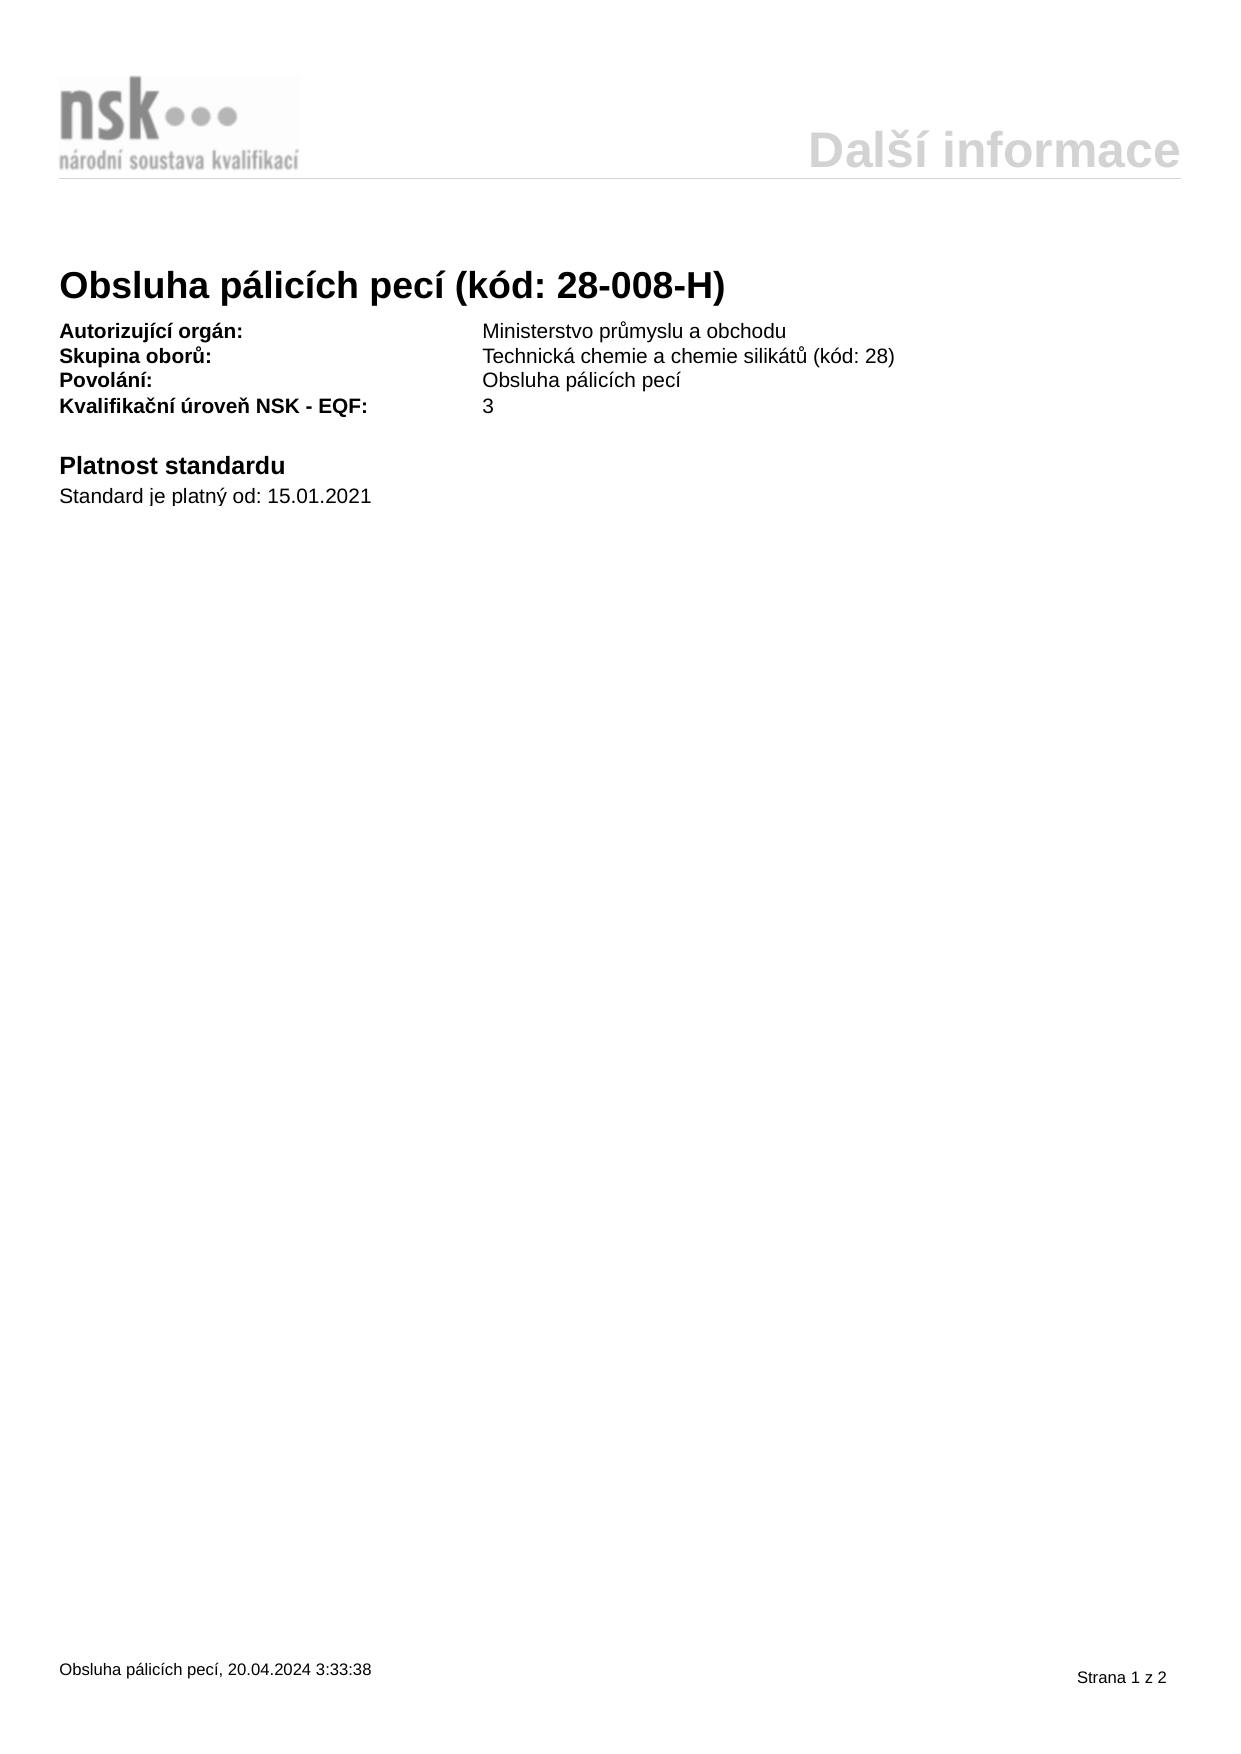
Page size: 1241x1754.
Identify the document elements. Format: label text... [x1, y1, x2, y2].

table_cell Platnost standardu [59, 448, 1181, 483]
table_cell [619, 172, 627, 178]
table_cell Autorizující orgán: [59, 319, 482, 343]
table_cell Obsluha pálicích pecí [482, 368, 1181, 393]
table_cell Skupina oborů: [59, 344, 482, 368]
table_cell [627, 806, 861, 1106]
table_cell [119, 1106, 482, 1383]
table_cell [482, 806, 619, 1106]
table_cell [119, 806, 482, 1106]
table_cell [482, 506, 619, 806]
table_cell [1167, 307, 1181, 319]
table_cell [59, 307, 119, 319]
table_cell [1167, 418, 1181, 447]
table_cell [627, 196, 861, 224]
table_cell [482, 172, 619, 178]
table_cell [59, 1384, 119, 1659]
table_cell [119, 307, 482, 319]
table_cell Technická chemie a chemie silikátů (kód: 28) [482, 344, 1181, 368]
table_cell Standard je platný od: 15.01.2021 [59, 484, 1181, 506]
table_cell [482, 196, 619, 224]
table_cell [59, 1106, 119, 1383]
table_cell [59, 172, 119, 178]
table_cell [861, 418, 1167, 447]
table_cell [482, 1106, 619, 1383]
table_cell [119, 1384, 482, 1659]
table_cell [482, 307, 619, 319]
table_cell Kvalifikační úroveň NSK - EQF: [59, 394, 482, 417]
table_cell [627, 1384, 861, 1659]
table_cell Strana 1 z 2 [861, 1660, 1167, 1696]
table_header Další informace [627, 59, 1181, 178]
picture [58, 59, 620, 172]
table_cell [1167, 1384, 1181, 1659]
table_cell [119, 418, 482, 447]
table_cell Ministerstvo průmyslu a obchodu [482, 319, 1181, 344]
table_cell [861, 806, 1167, 1106]
table_cell [861, 196, 1167, 224]
table_cell [861, 1106, 1167, 1383]
table_cell [482, 1384, 619, 1659]
table_cell [619, 196, 627, 224]
table_cell [619, 1384, 627, 1659]
table_cell Obsluha pálicích pecí, 20.04.2024 3:33:38 [59, 1660, 861, 1696]
table_cell [1167, 506, 1181, 806]
table_cell 3 [482, 394, 1181, 417]
table_cell [861, 1384, 1167, 1659]
table_cell Obsluha pálicích pecí (kód: 28-008-H) [59, 224, 1181, 307]
table_cell [59, 506, 119, 806]
table_cell [619, 307, 627, 319]
table_cell [1167, 806, 1181, 1106]
table_cell Povolání: [59, 368, 482, 392]
table_header [620, 59, 627, 172]
table_cell [119, 196, 482, 224]
table_cell [1167, 196, 1181, 224]
table_cell [861, 307, 1167, 319]
table_cell [619, 418, 627, 447]
table_cell [619, 806, 627, 1106]
table_cell [1167, 1106, 1181, 1383]
table_cell [619, 506, 627, 806]
table_cell [482, 418, 619, 447]
table_cell [59, 418, 119, 447]
table_cell [861, 506, 1167, 806]
table_cell [119, 506, 482, 806]
table_cell [627, 307, 861, 319]
table_cell [619, 1106, 627, 1383]
table_cell [119, 172, 482, 178]
table_cell [627, 506, 861, 806]
table_cell [59, 179, 1181, 196]
table_cell [59, 806, 119, 1106]
table_cell [627, 418, 861, 447]
table_cell [627, 1106, 861, 1383]
table_cell [59, 196, 119, 224]
table_cell [1167, 1660, 1181, 1696]
